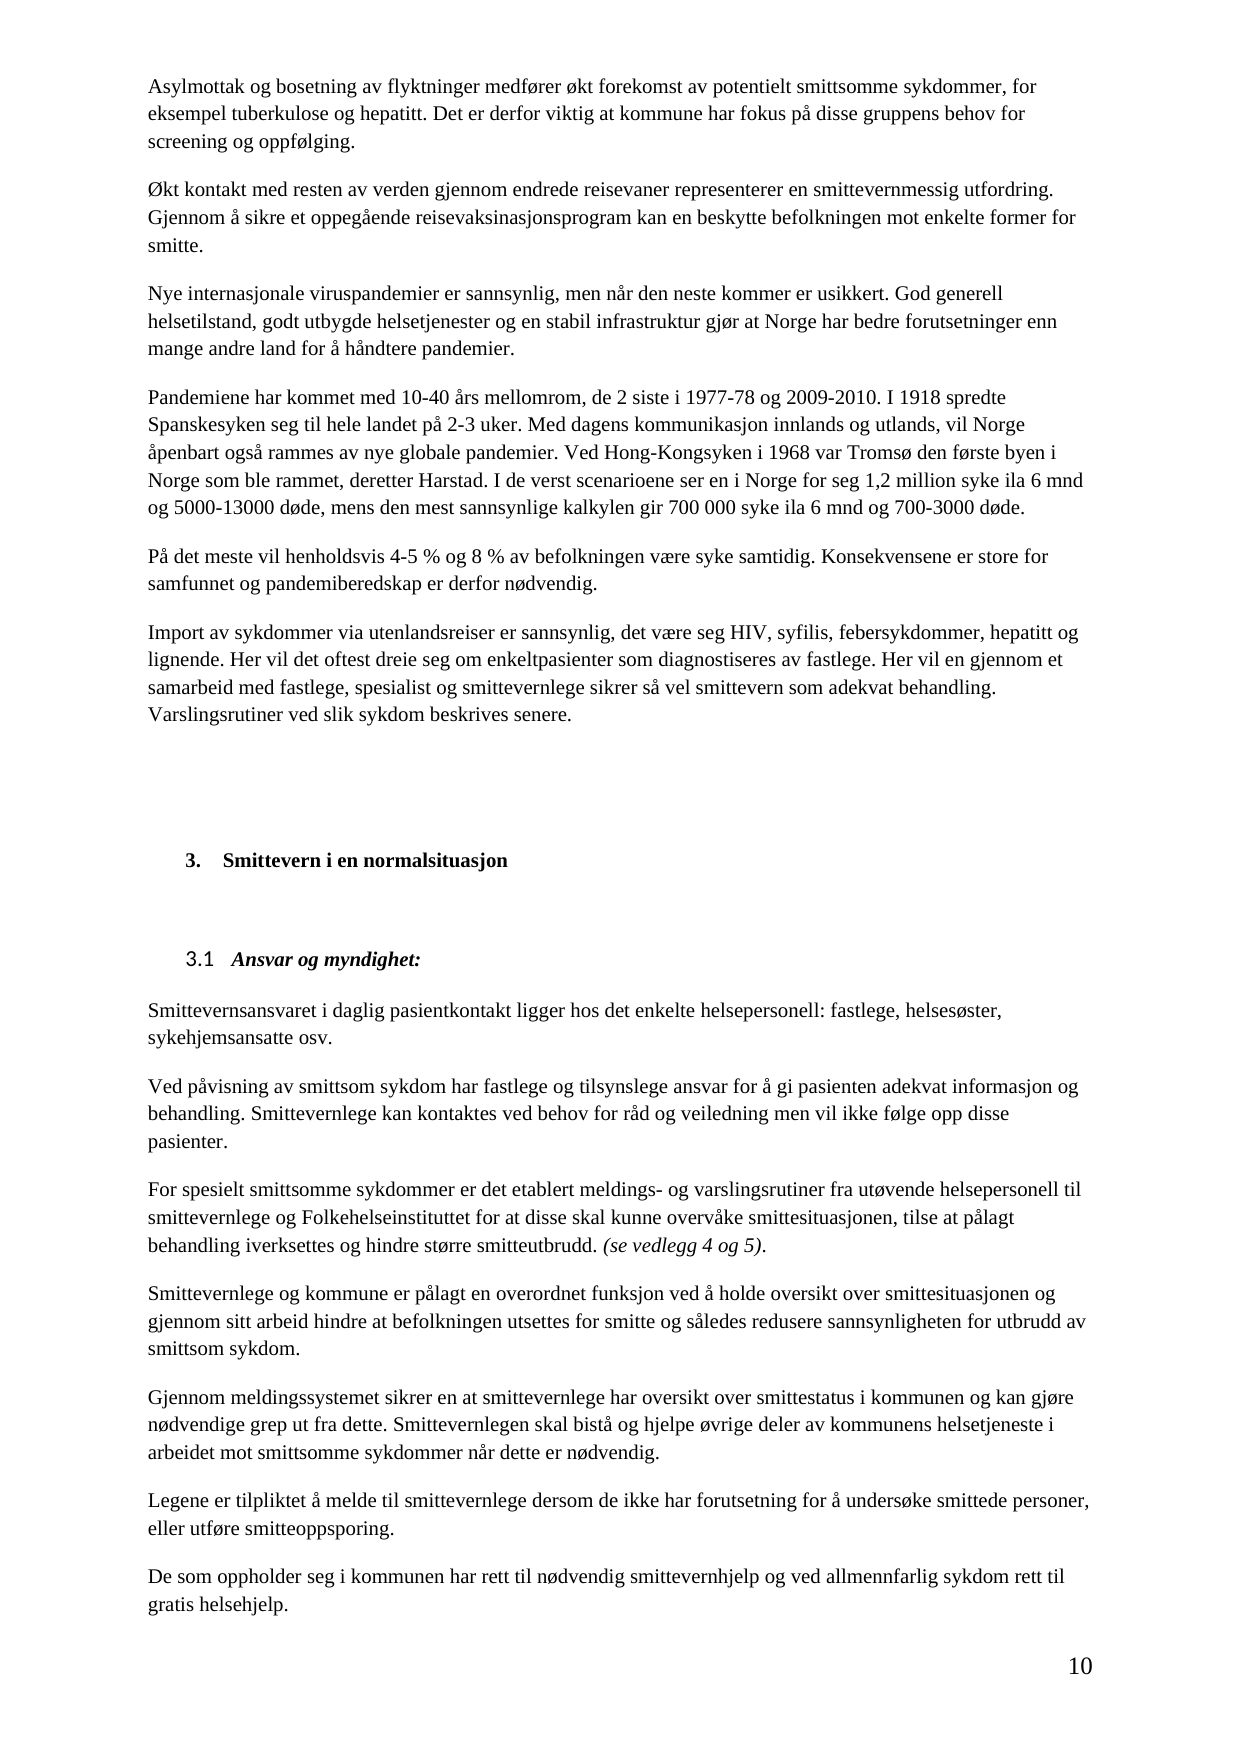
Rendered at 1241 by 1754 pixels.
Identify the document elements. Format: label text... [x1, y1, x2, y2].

text Nye internasjonale viruspandemier er sannsynlig, men når den neste kommer er usikkert. God generell helsetilstand, godt utbygde helsetjenester og en stabil infrastruktur gjør at Norge har bedre forutsetninger enn mange andre land for å håndtere pandemier. [148, 281, 1093, 360]
text På det meste vil henholdsvis 4-5 % og 8 % av befolkningen være syke samtidig. Konsekvensene er store for samfunnet og pandemiberedskap er derfor nødvendig. [148, 543, 1093, 595]
text De som oppholder seg i kommunen har rett til nødvendig smittevernhjelp og ved allmennfarlig sykdom rett til gratis helsehjelp. [148, 1564, 1093, 1616]
text Økt kontakt med resten av verden gjennom endrede reisevaner representerer en smittevernmessig utfordring. Gjennom å sikre et oppegående reisevaksinasjonsprogram kan en beskytte befolkningen mot enkelte former for smitte. [148, 177, 1093, 257]
text Pandemiene har kommet med 10-40 års mellomrom, de 2 siste i 1977-78 og 2009-2010. I 1918 spredte Spanskesyken seg til hele landet på 2-3 uker. Med dagens kommunikasjon innlands og utlands, vil Norge åpenbart også rammes av nye globale pandemier. Ved Hong-Kongsyken i 1968 var Tromsø den første byen i Norge som ble rammet, deretter Harstad. I de verst scenarioene ser en i Norge for seg 1,2 million syke ila 6 mnd og 5000-13000 døde, mens den mest sannsynlige kalkylen gir 700 000 syke ila 6 mnd og 700-3000 døde. [148, 385, 1093, 519]
text Ved påvisning av smittsom sykdom har fastlege og tilsynslege ansvar for å gi pasienten adekvat informasjon og behandling. Smittevernlege kan kontaktes ved behov for råd og veiledning men vil ikke følge opp disse pasienter. [148, 1074, 1093, 1153]
text Import av sykdommer via utenlandsreiser er sannsynlig, det være seg HIV, syfilis, febersykdommer, hepatitt og lignende. Her vil det oftest dreie seg om enkeltpasienter som diagnostiseres av fastlege. Her vil en gjennom et samarbeid med fastlege, spesialist og smittevernlege sikrer så vel smittevern som adekvat behandling. Varslingsrutiner ved slik sykdom beskrives senere. [148, 619, 1093, 726]
text Asylmottak og bosetning av flyktninger medfører økt forekomst av potentielt smittsomme sykdommer, for eksempel tuberkulose og hepatitt. Det er derfor viktig at kommune har fokus på disse gruppens behov for screening og oppfølging. [148, 74, 1093, 153]
text Gjennom meldingssystemet sikrer en at smittevernlege har oversikt over smittestatus i kommunen og kan gjøre nødvendige grep ut fra dette. Smittevernlegen skal bistå og hjelpe øvrige deler av kommunens helsetjeneste i arbeidet mot smittsomme sykdommer når dette er nødvendig. [148, 1384, 1093, 1464]
text For spesielt smittsomme sykdommer er det etablert meldings- og varslingsrutiner fra utøvende helsepersonell til smittevernlege og Folkehelseinstituttet for at disse skal kunne overvåke smittesituasjonen, tilse at pålagt behandling iverksettes og hindre større smitteutbrudd. (se vedlegg 4 og 5). [148, 1177, 1093, 1257]
list Ansvar og myndighet: [185, 944, 1093, 973]
text Smittevernsansvaret i daglig pasientkontakt ligger hos det enkelte helsepersonell: fastlege, helsesøster, sykehjemsansatte osv. [148, 998, 1093, 1049]
text Legene er tilpliktet å melde til smittevernlege dersom de ikke har forutsetning for å undersøke smittede personer, eller utføre smitteoppsporing. [148, 1488, 1093, 1540]
text Smittevernlege og kommune er pålagt en overordnet funksjon ved å holde oversikt over smittesituasjonen og gjennom sitt arbeid hindre at befolkningen utsettes for smitte og således redusere sannsynligheten for utbrudd av smittsom sykdom. [148, 1281, 1093, 1360]
list Smittevern i en normalsituasjon [185, 848, 1093, 872]
